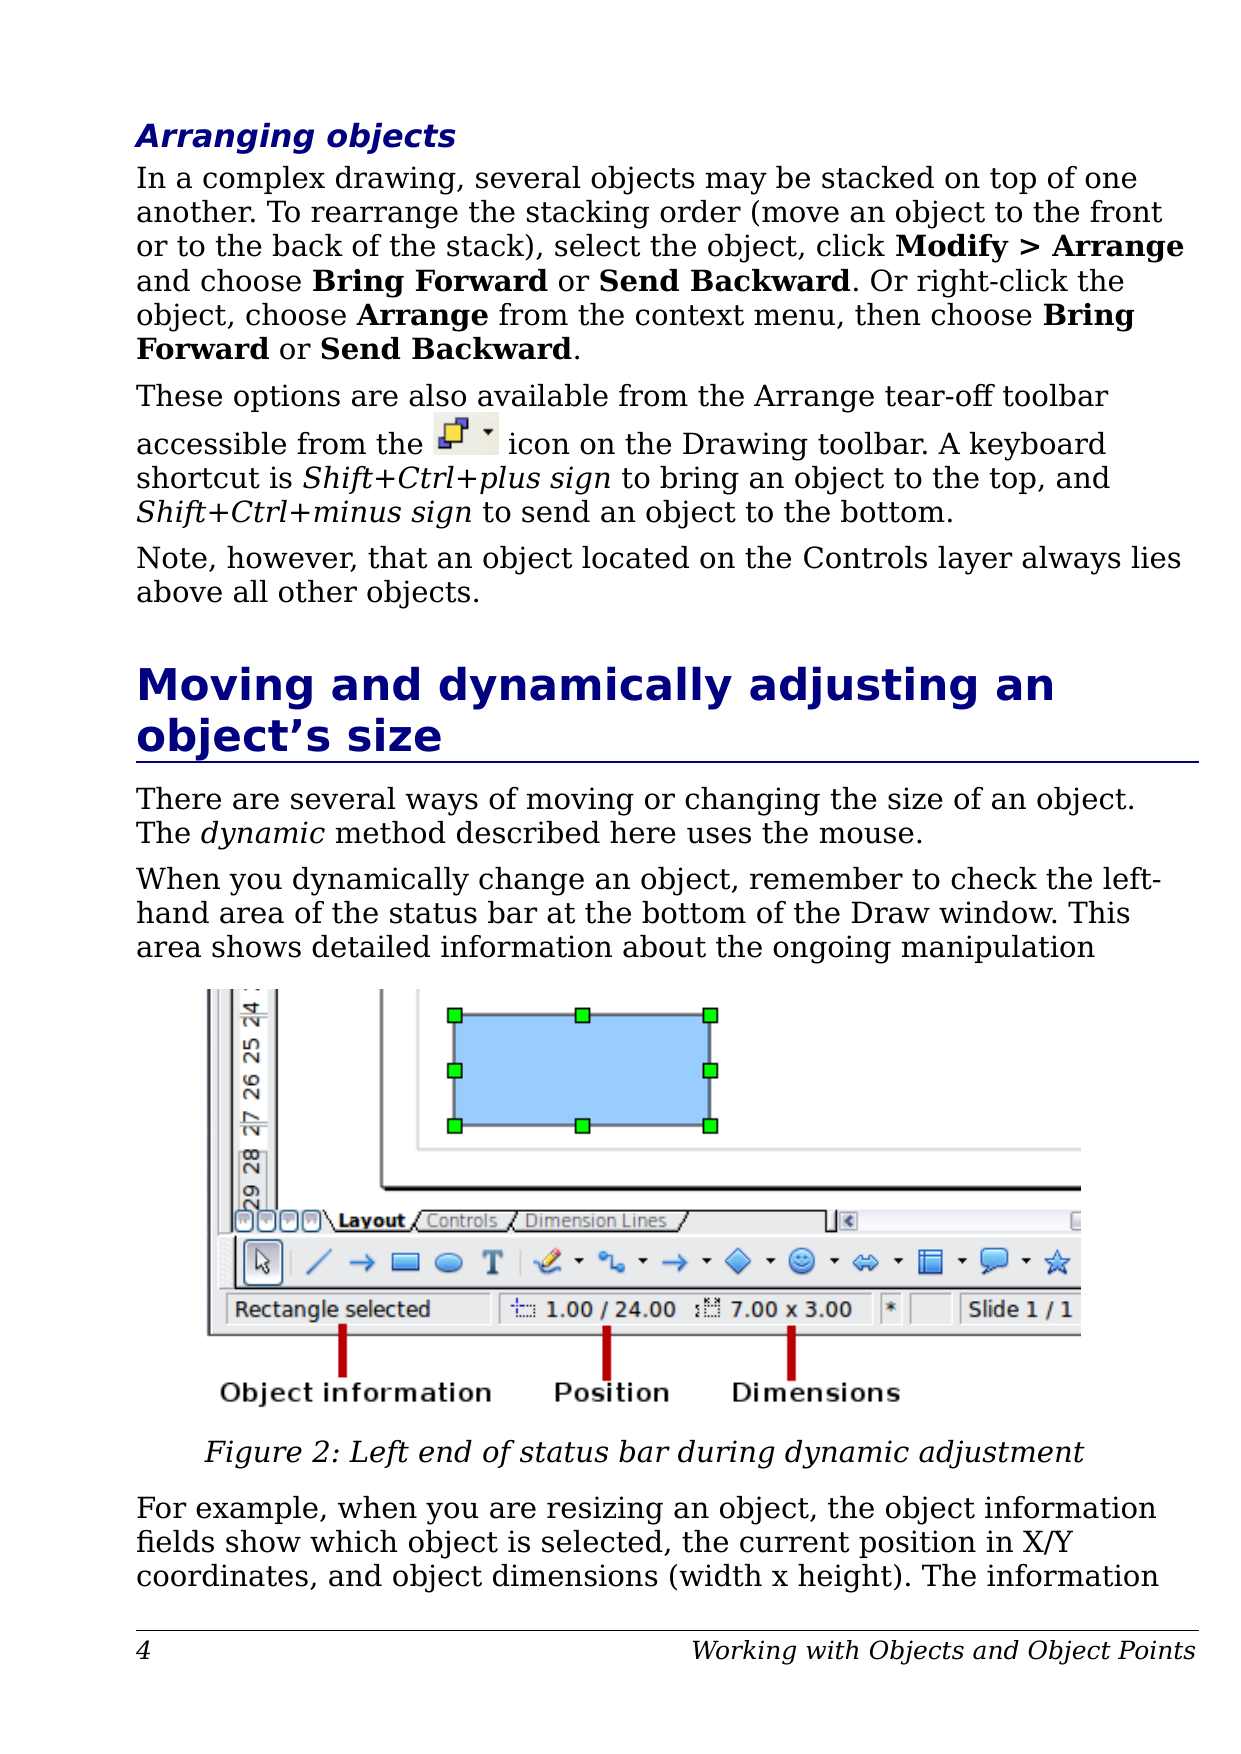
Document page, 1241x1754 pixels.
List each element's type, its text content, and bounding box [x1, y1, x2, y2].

text Figure 2: Left end of status bar during dynamic adjustment [204, 1435, 1130, 1469]
text For example, when you are resizing an object, the object information fields show which object is selected, the current position in X/Y coordinates, and object dimensions (width x height). The information [136, 1492, 1199, 1593]
subtitle Arranging objects [136, 118, 1199, 155]
subtitle Moving and dynamically adjusting an object’s size [136, 659, 1199, 761]
text These options are also available from the Arrange tear-off toolbar accessible from the icon on the Drawing toolbar. A keyboard shortcut is Shift+Ctrl+plus sign to bring an object to the top, and Shift+Ctrl+minus sign to send an object to the bottom. [136, 379, 1199, 529]
picture [433, 412, 499, 455]
text There are several ways of moving or changing the size of an object. The dynamic method described here uses the mouse. [136, 782, 1199, 850]
text When you dynamically change an object, remember to check the left-hand area of the status bar at the bottom of the Draw window. This area shows detailed information about the ongoing manipulation [136, 863, 1199, 964]
text In a complex drawing, several objects may be stacked on top of one another. To rearrange the stacking order (move an object to the front or to the back of the stack), select the object, click Modify > Arrange and choose Bring Forward or Send Backward. Or right-click the object, choose Arrange from the context menu, then choose Bring Forward or Send Backward. [136, 161, 1199, 366]
picture [204, 989, 1081, 1421]
text Note, however, that an object located on the Controls layer always lies above all other objects. [136, 542, 1199, 609]
